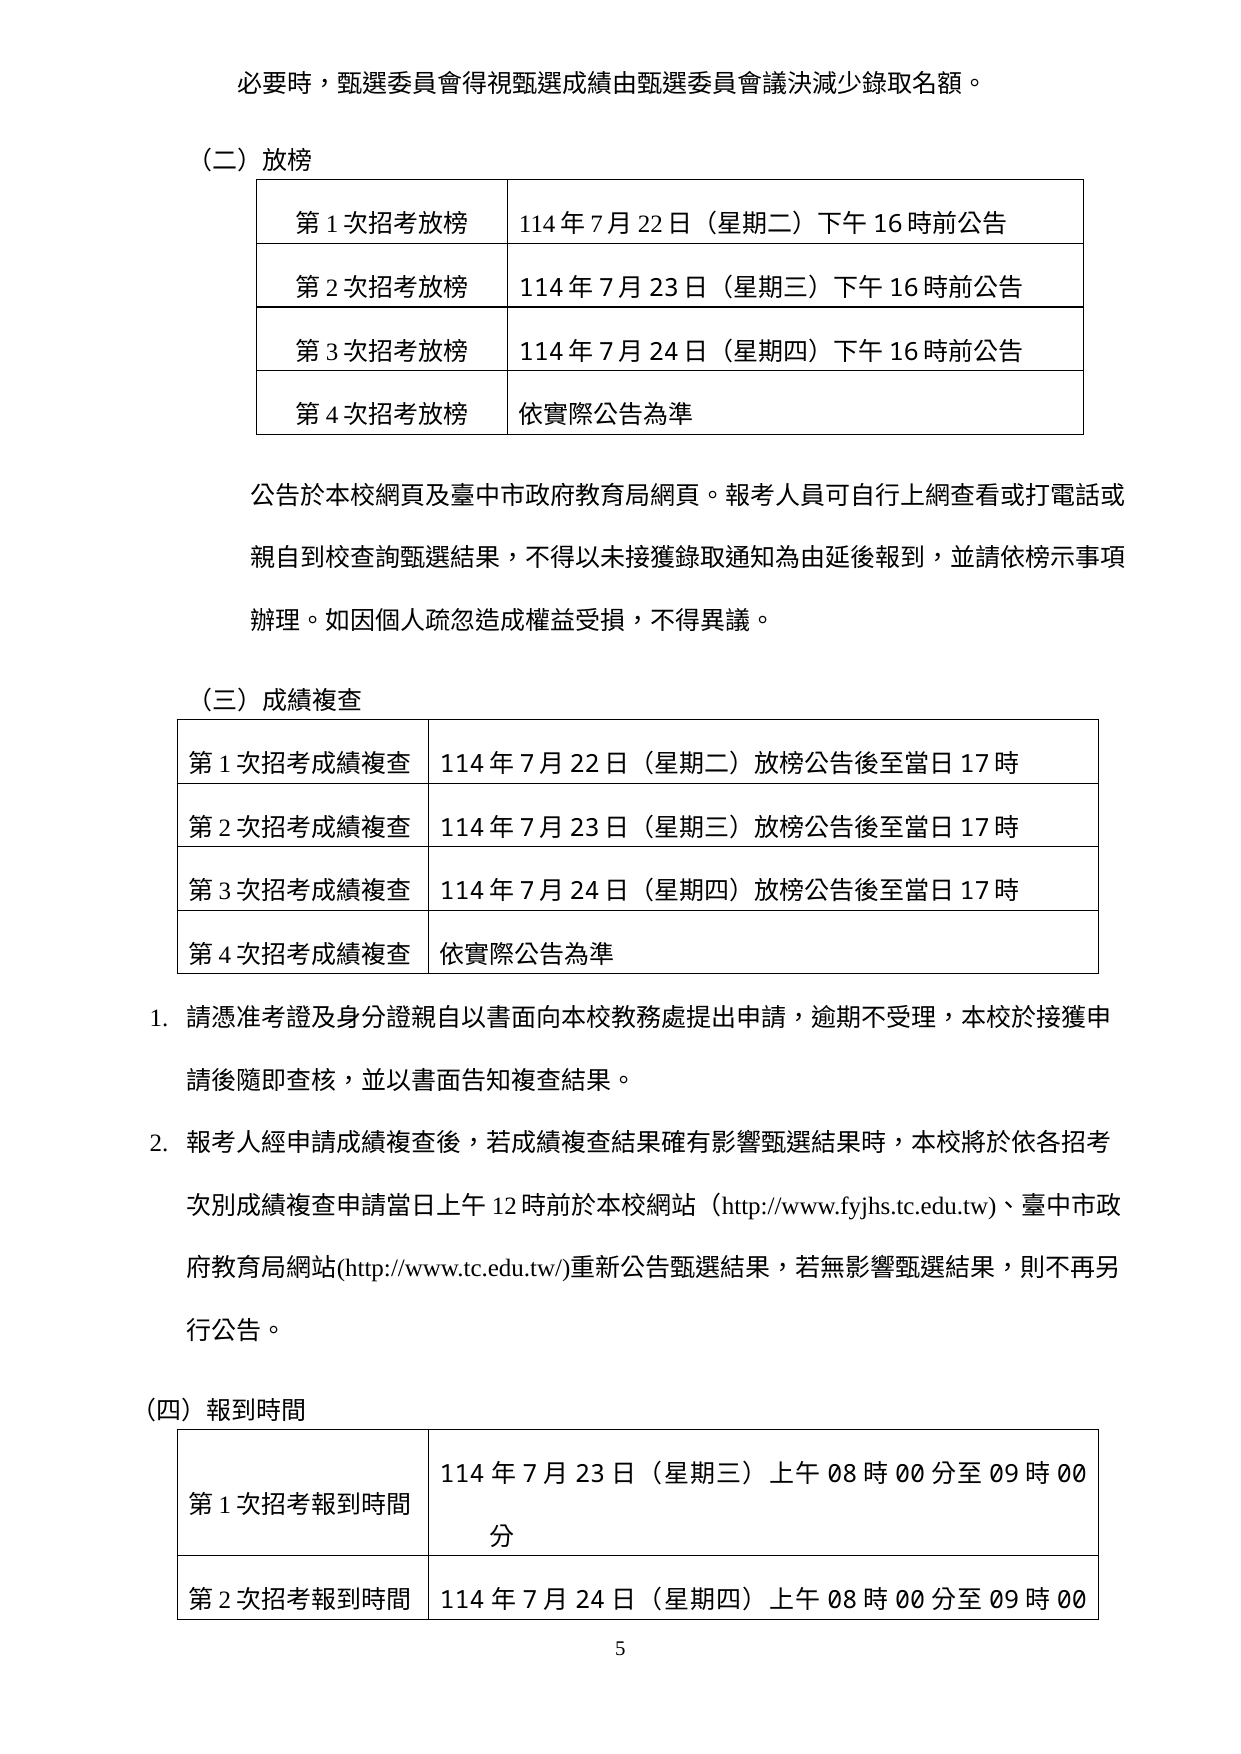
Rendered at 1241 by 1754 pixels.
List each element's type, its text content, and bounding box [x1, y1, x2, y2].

text （二）放榜 [112, 117, 1128, 179]
table_cell 第2次招考放榜 [257, 244, 507, 306]
text 公告於本校網頁及臺中市政府教育局網頁。報考人員可自行上網查看或打電話或親自到校查詢甄選結果，不得以未接獲錄取通知為由延後報到，並請依榜示事項辦理。如因個人疏忽造成權益受損，不得異議。 [250, 452, 1128, 639]
table_cell 114年7月24日（星期四）下午16時前公告 [508, 308, 1083, 370]
table_cell 依實際公告為準 [508, 371, 1083, 433]
table_cell 第2次招考報到時間 [178, 1556, 428, 1619]
table_cell 114年7月23日（星期三）下午16時前公告 [508, 244, 1083, 306]
table_cell 第3次招考成績複查 [178, 847, 428, 910]
list 報考人經申請成績複查後，若成績複查結果確有影響甄選結果時，本校將於依各招考次別成績複查申請當日上午12時前於本校網站（http://www.fyjhs.tc.edu.tw)、臺中市政府教育局網站(http://www.tc.edu.tw/)重新公告甄選結果，若無影響甄選結果，則不再另行公告。 [149, 1099, 1128, 1349]
table_header 第1次招考放榜 [257, 180, 507, 243]
table_header 第1次招考報到時間 [178, 1430, 428, 1555]
table_header 第1次招考成績複查 [178, 720, 428, 783]
table_cell 第4次招考成績複查 [178, 911, 428, 973]
table_header 114年7月23日（星期三）上午08時00分至09時00分 [429, 1430, 1098, 1555]
table_cell 依實際公告為準 [429, 911, 1098, 973]
table_cell 第4次招考放榜 [257, 371, 507, 433]
table_header 114年7月22日（星期二）下午16時前公告 [508, 180, 1083, 243]
table_header 114年7月22日（星期二）放榜公告後至當日17時 [429, 720, 1098, 783]
text 必要時，甄選委員會得視甄選成績由甄選委員會議決減少錄取名額。 [112, 66, 1128, 99]
text （三）成績複查 [112, 657, 1128, 719]
list 請憑准考證及身分證親自以書面向本校教務處提出申請，逾期不受理，本校於接獲申請後隨即查核，並以書面告知複查結果。 [149, 974, 1128, 1099]
table_cell 114年7月24日（星期四）上午08時00分至09時00 [429, 1556, 1098, 1619]
table_cell 114年7月23日（星期三）放榜公告後至當日17時 [429, 784, 1098, 846]
text （四）報到時間 [112, 1367, 1128, 1429]
table_cell 114年7月24日（星期四）放榜公告後至當日17時 [429, 847, 1098, 910]
table_cell 第3次招考放榜 [257, 308, 507, 370]
table_cell 第2次招考成績複查 [178, 784, 428, 846]
